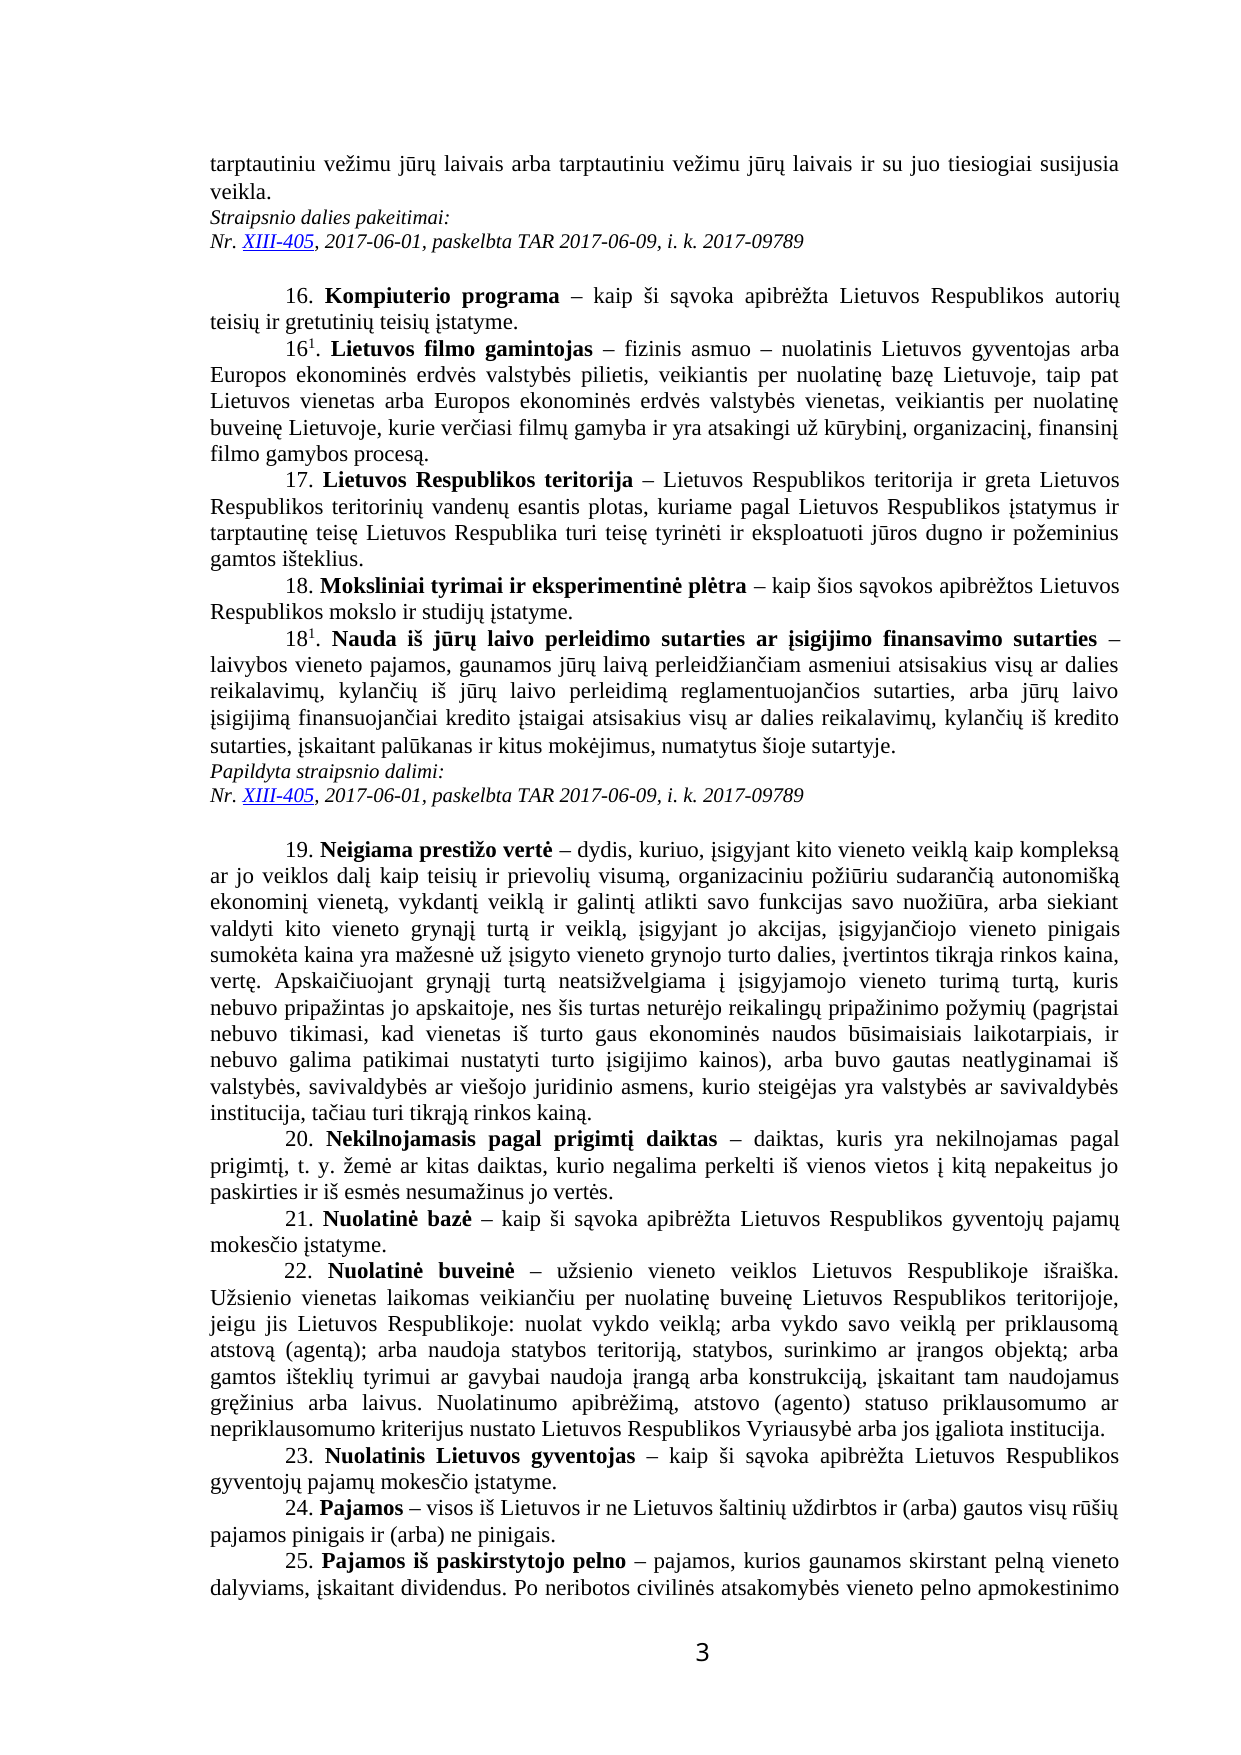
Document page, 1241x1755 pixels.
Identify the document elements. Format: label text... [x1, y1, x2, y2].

text Nr. XIII-405, 2017-06-01, paskelbta TAR 2017-06-09, i. k. 2017-09789 [210, 229, 1120, 253]
text 23. Nuolatinis Lietuvos gyventojas – kaip ši sąvoka apibrėžta Lietuvos Respublikos gyventojų pajamų mokesčio įstatyme. [210, 1442, 1120, 1494]
text 18. Moksliniai tyrimai ir eksperimentinė plėtra – kaip šios sąvokos apibrėžtos Lietuvos Respublikos mokslo ir studijų įstatyme. [210, 572, 1120, 624]
text 161. Lietuvos filmo gamintojas – fizinis asmuo – nuolatinis Lietuvos gyventojas arba Europos ekonominės erdvės valstybės pilietis, veikiantis per nuolatinę bazę Lietuvoje, taip pat Lietuvos vienetas arba Europos ekonominės erdvės valstybės vienetas, veikiantis per nuolatinę buveinę Lietuvoje, kurie verčiasi filmų gamyba ir yra atsakingi už kūrybinį, organizacinį, finansinį filmo gamybos procesą. [210, 335, 1120, 466]
text 19. Neigiama prestižo vertė – dydis, kuriuo, įsigyjant kito vieneto veiklą kaip kompleksą ar jo veiklos dalį kaip teisių ir prievolių visumą, organizaciniu požiūriu sudarančią autonomišką ekonominį vienetą, vykdantį veiklą ir galintį atlikti savo funkcijas savo nuožiūra, arba siekiant valdyti kito vieneto grynąjį turtą ir veiklą, įsigyjant jo akcijas, įsigyjančiojo vieneto pinigais sumokėta kaina yra mažesnė už įsigyto vieneto grynojo turto dalies, įvertintos tikrąja rinkos kaina, vertę. Apskaičiuojant grynąjį turtą neatsižvelgiama į įsigyjamojo vieneto turimą turtą, kuris nebuvo pripažintas jo apskaitoje, nes šis turtas neturėjo reikalingų pripažinimo požymių (pagrįstai nebuvo tikimasi, kad vienetas iš turto gaus ekonominės naudos būsimaisiais laikotarpiais, ir nebuvo galima patikimai nustatyti turto įsigijimo kainos), arba buvo gautas neatlyginamai iš valstybės, savivaldybės ar viešojo juridinio asmens, kurio steigėjas yra valstybės ar savivaldybės institucija, tačiau turi tikrąją rinkos kainą. [210, 836, 1120, 1126]
text Nr. XIII-405, 2017-06-01, paskelbta TAR 2017-06-09, i. k. 2017-09789 [210, 783, 1120, 807]
text 17. Lietuvos Respublikos teritorija – Lietuvos Respublikos teritorija ir greta Lietuvos Respublikos teritorinių vandenų esantis plotas, kuriame pagal Lietuvos Respublikos įstatymus ir tarptautinę teisę Lietuvos Respublika turi teisę tyrinėti ir eksploatuoti jūros dugno ir požeminius gamtos išteklius. [210, 466, 1120, 572]
text 20. Nekilnojamasis pagal prigimtį daiktas – daiktas, kuris yra nekilnojamas pagal prigimtį, t. y. žemė ar kitas daiktas, kurio negalima perkelti iš vienos vietos į kitą nepakeitus jo paskirties ir iš esmės nesumažinus jo vertės. [210, 1126, 1120, 1204]
text 21. Nuolatinė bazė – kaip ši sąvoka apibrėžta Lietuvos Respublikos gyventojų pajamų mokesčio įstatyme. [210, 1204, 1120, 1257]
text 181. Nauda iš jūrų laivo perleidimo sutarties ar įsigijimo finansavimo sutarties – laivybos vieneto pajamos, gaunamos jūrų laivą perleidžiančiam asmeniui atsisakius visų ar dalies reikalavimų, kylančių iš jūrų laivo perleidimą reglamentuojančios sutarties, arba jūrų laivo įsigijimą finansuojančiai kredito įstaigai atsisakius visų ar dalies reikalavimų, kylančių iš kredito sutarties, įskaitant palūkanas ir kitus mokėjimus, numatytus šioje sutartyje. [210, 624, 1120, 759]
text Papildyta straipsnio dalimi: [210, 759, 1120, 783]
text 16. Kompiuterio programa – kaip ši sąvoka apibrėžta Lietuvos Respublikos autorių teisių ir gretutinių teisių įstatyme. [210, 282, 1120, 335]
text 25. Pajamos iš paskirstytojo pelno – pajamos, kurios gaunamos skirstant pelną vieneto dalyviams, įskaitant dividendus. Po neribotos civilinės atsakomybės vieneto pelno apmokestinimo [210, 1547, 1120, 1600]
text Straipsnio dalies pakeitimai: [210, 205, 1120, 229]
text tarptautiniu vežimu jūrų laivais arba tarptautiniu vežimu jūrų laivais ir su juo tiesiogiai susijusia veikla. [210, 150, 1120, 205]
text 24. Pajamos – visos iš Lietuvos ir ne Lietuvos šaltinių uždirbtos ir (arba) gautos visų rūšių pajamos pinigais ir (arba) ne pinigais. [210, 1494, 1120, 1547]
text 22. Nuolatinė buveinė – užsienio vieneto veiklos Lietuvos Respublikoje išraiška. Užsienio vienetas laikomas veikiančiu per nuolatinę buveinę Lietuvos Respublikos teritorijoje, jeigu jis Lietuvos Respublikoje: nuolat vykdo veiklą; arba vykdo savo veiklą per priklausomą atstovą (agentą); arba naudoja statybos teritoriją, statybos, surinkimo ar įrangos objektą; arba gamtos išteklių tyrimui ar gavybai naudoja įrangą arba konstrukciją, įskaitant tam naudojamus gręžinius arba laivus. Nuolatinumo apibrėžimą, atstovo (agento) statuso priklausomumo ar nepriklausomumo kriterijus nustato Lietuvos Respublikos Vyriausybė arba jos įgaliota institucija. [210, 1257, 1120, 1442]
